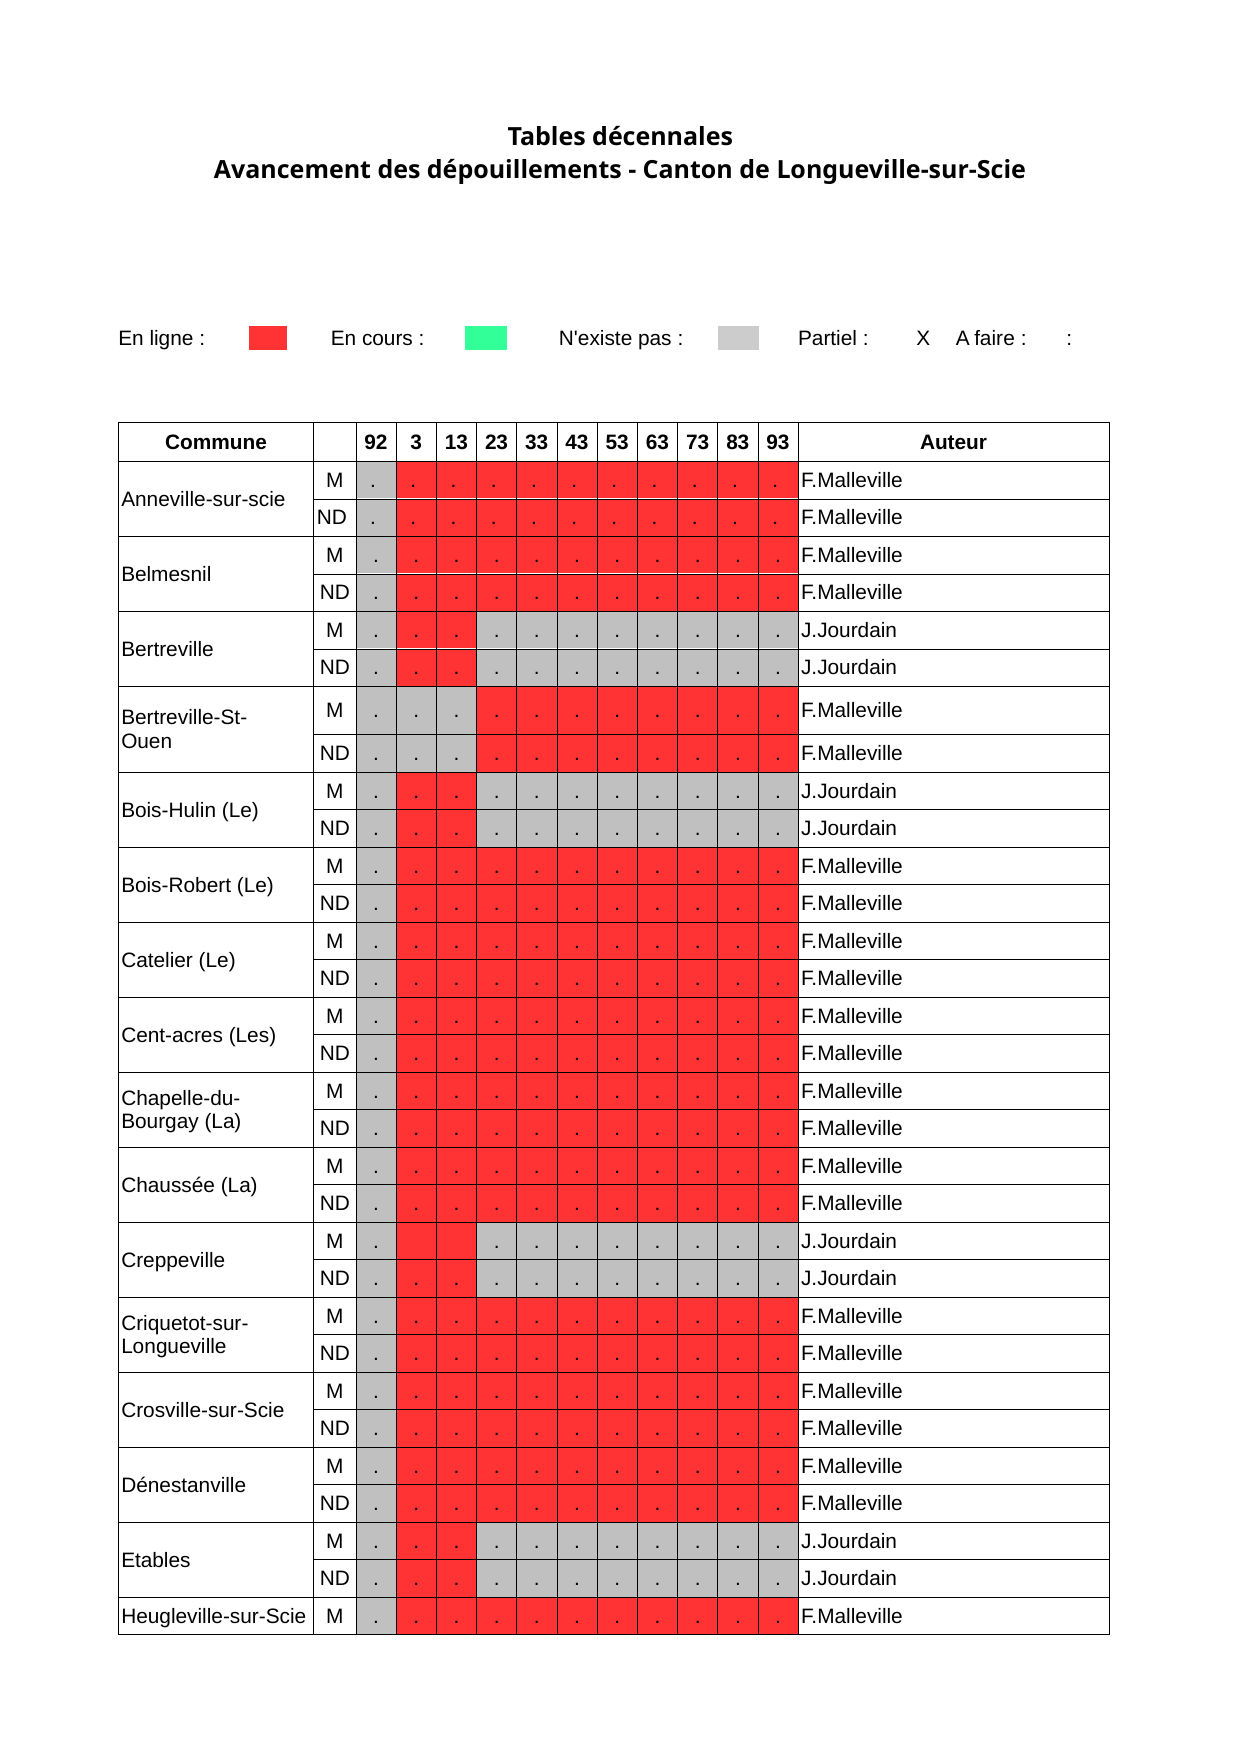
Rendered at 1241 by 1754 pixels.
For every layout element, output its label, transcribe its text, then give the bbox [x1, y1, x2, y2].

table_cell . [558, 735, 597, 772]
table_cell . [437, 1448, 476, 1484]
table_cell . [517, 612, 557, 648]
table_cell . [718, 1073, 758, 1109]
table_header 33 [517, 423, 557, 461]
table_cell . [558, 773, 597, 809]
table_cell . [397, 537, 436, 573]
table_cell . [517, 885, 557, 922]
table_cell . [718, 848, 758, 884]
table_cell . [759, 1223, 798, 1259]
table_cell . [397, 1523, 436, 1559]
table_cell . [598, 998, 637, 1034]
table_cell ND [314, 1260, 356, 1297]
table_cell Bertreville [119, 612, 313, 686]
table_cell . [397, 1485, 436, 1522]
table_cell . [558, 575, 597, 611]
table_cell . [477, 773, 516, 809]
table_cell . [558, 1148, 597, 1184]
table_header En cours : [331, 323, 465, 354]
table_cell . [558, 1598, 597, 1634]
table_cell . [558, 923, 597, 959]
table_cell F.Malleville [799, 1110, 1109, 1147]
table_cell . [678, 1260, 717, 1297]
table_cell . [598, 687, 637, 734]
table_cell . [759, 1598, 798, 1634]
table_cell . [638, 1523, 677, 1559]
table_cell . [517, 1410, 557, 1447]
table_cell . [638, 773, 677, 809]
table_cell . [759, 500, 798, 536]
table_cell . [718, 687, 758, 734]
table_cell . [638, 1110, 677, 1147]
table_cell . [638, 537, 677, 573]
table_cell . [437, 575, 476, 611]
table_cell . [477, 1485, 516, 1522]
table_cell . [678, 773, 717, 809]
table_cell . [517, 687, 557, 734]
table_cell . [437, 735, 476, 772]
table_cell . [437, 1185, 476, 1222]
table_cell Etables [119, 1523, 313, 1597]
table_cell . [437, 998, 476, 1034]
table_cell . [397, 810, 436, 847]
table_header 63 [638, 423, 677, 461]
table_cell . [477, 1110, 516, 1147]
table_header 93 [759, 423, 798, 461]
table_cell . [517, 1073, 557, 1109]
table_cell . [558, 612, 597, 648]
table_cell M [314, 1148, 356, 1184]
table_header 3 [397, 423, 436, 461]
table_cell . [357, 575, 396, 611]
table_cell . [517, 575, 557, 611]
table_header [718, 350, 759, 354]
table_cell . [718, 923, 758, 959]
table_cell . [477, 462, 516, 498]
table_cell . [517, 735, 557, 772]
table_cell . [517, 1110, 557, 1147]
table_cell . [357, 1410, 396, 1447]
table_header 53 [598, 423, 637, 461]
table_cell . [437, 1523, 476, 1559]
table_cell . [598, 1073, 637, 1109]
table_cell . [558, 1410, 597, 1447]
table_cell . [437, 537, 476, 573]
table_cell . [397, 575, 436, 611]
table_cell . [477, 612, 516, 648]
table_cell . [357, 810, 396, 847]
table_cell . [397, 1110, 436, 1147]
table_cell . [598, 848, 637, 884]
table_cell . [437, 1485, 476, 1522]
table_cell . [759, 998, 798, 1034]
table_cell . [678, 1598, 717, 1634]
table_cell . [598, 1185, 637, 1222]
table_cell . [397, 462, 436, 498]
table_cell . [357, 998, 396, 1034]
table_cell . [718, 885, 758, 922]
table_cell . [477, 537, 516, 573]
table_cell Belmesnil [119, 537, 313, 611]
table_header [759, 323, 798, 354]
table_cell . [477, 1410, 516, 1447]
table_cell . [638, 1260, 677, 1297]
table_cell . [437, 462, 476, 498]
table_cell . [517, 1148, 557, 1184]
table_header 43 [558, 423, 597, 461]
text Avancement des dépouillements - Canton de Longueville-sur-Scie [118, 152, 1122, 186]
table_cell M [314, 923, 356, 959]
table_cell . [517, 1185, 557, 1222]
table_cell . [638, 612, 677, 648]
table_cell M [314, 1223, 356, 1259]
table_cell . [437, 1110, 476, 1147]
table_cell . [638, 575, 677, 611]
table_cell F.Malleville [799, 1148, 1109, 1184]
table_header Auteur [799, 423, 1109, 461]
table_cell . [759, 1298, 798, 1334]
table_cell F.Malleville [799, 1373, 1109, 1409]
table_cell . [517, 1335, 557, 1372]
table_cell J.Jourdain [799, 650, 1109, 686]
table_cell . [357, 1073, 396, 1109]
table_cell . [517, 923, 557, 959]
table_cell . [718, 1485, 758, 1522]
table_cell . [598, 1110, 637, 1147]
table_cell . [759, 612, 798, 648]
table_cell . [357, 612, 396, 648]
table_cell . [638, 1148, 677, 1184]
table_cell M [314, 462, 356, 498]
table_cell F.Malleville [799, 1185, 1109, 1222]
table_cell . [517, 998, 557, 1034]
table_cell . [397, 500, 436, 536]
table_cell . [477, 1298, 516, 1334]
table_cell . [558, 1448, 597, 1484]
table_cell . [759, 1523, 798, 1559]
table_cell . [638, 1448, 677, 1484]
table_cell . [517, 848, 557, 884]
table_cell . [718, 1110, 758, 1147]
table_cell . [477, 885, 516, 922]
table_cell . [638, 810, 677, 847]
table_cell . [718, 735, 758, 772]
table_cell . [598, 1223, 637, 1259]
table_header A faire : [956, 323, 1040, 354]
table_cell . [759, 1185, 798, 1222]
table_cell Chaussée (La) [119, 1148, 313, 1222]
table_cell F.Malleville [799, 1448, 1109, 1484]
table_cell . [437, 500, 476, 536]
table_cell . [759, 773, 798, 809]
table_cell . [437, 810, 476, 847]
table_cell . [678, 810, 717, 847]
table_cell . [477, 575, 516, 611]
table_header [249, 350, 287, 354]
table_cell . [638, 650, 677, 686]
table_cell . [678, 848, 717, 884]
table_cell . [598, 1260, 637, 1297]
table_cell . [718, 1560, 758, 1597]
table_cell . [678, 1185, 717, 1222]
table_cell . [759, 1073, 798, 1109]
table_header N'existe pas : [559, 323, 718, 354]
table_cell F.Malleville [799, 885, 1109, 922]
table_cell . [517, 1560, 557, 1597]
table_cell . [678, 1448, 717, 1484]
table_cell Bois-Robert (Le) [119, 848, 313, 922]
table_cell . [477, 923, 516, 959]
table_cell . [558, 1073, 597, 1109]
table_cell . [718, 1448, 758, 1484]
table_cell . [357, 1260, 396, 1297]
table_cell . [678, 462, 717, 498]
table_cell Bertreville-St- Ouen [119, 687, 313, 772]
table_cell . [678, 885, 717, 922]
table_cell . [477, 1035, 516, 1072]
table_cell . [638, 923, 677, 959]
table_cell . [598, 1448, 637, 1484]
table_header Commune [119, 423, 313, 461]
text Tables décennales [118, 118, 1122, 152]
table_cell . [558, 960, 597, 997]
table_cell . [638, 1185, 677, 1222]
table_cell . [517, 537, 557, 573]
table_cell . [678, 650, 717, 686]
table_cell . [638, 1485, 677, 1522]
table_cell . [437, 1598, 476, 1634]
table_cell . [598, 500, 637, 536]
table_cell F.Malleville [799, 1035, 1109, 1072]
table_cell F.Malleville [799, 462, 1109, 498]
table_cell F.Malleville [799, 500, 1109, 536]
table_cell . [638, 1598, 677, 1634]
table_cell . [477, 1260, 516, 1297]
table_cell M [314, 1373, 356, 1409]
table_cell . [477, 1335, 516, 1372]
table_cell . [718, 1148, 758, 1184]
table_cell . [517, 960, 557, 997]
table_cell . [517, 1373, 557, 1409]
table_cell . [558, 1560, 597, 1597]
table_cell . [678, 1073, 717, 1109]
table_cell . [477, 687, 516, 734]
table_cell . [759, 650, 798, 686]
table_cell . [357, 1223, 396, 1259]
table_cell [437, 1223, 476, 1259]
table_cell ND [314, 1110, 356, 1147]
table_cell . [517, 1298, 557, 1334]
table_cell . [718, 500, 758, 536]
table_header 73 [678, 423, 717, 461]
table_cell F.Malleville [799, 1298, 1109, 1334]
table_cell M [314, 1598, 356, 1634]
table_cell . [558, 848, 597, 884]
table_cell . [558, 537, 597, 573]
table_cell ND [314, 1560, 356, 1597]
table_cell . [517, 1448, 557, 1484]
table_cell . [397, 687, 436, 734]
table_cell . [678, 1335, 717, 1372]
table_cell . [598, 650, 637, 686]
table_cell . [397, 848, 436, 884]
table_cell F.Malleville [799, 1598, 1109, 1634]
table_cell . [598, 1373, 637, 1409]
table_cell . [759, 1335, 798, 1372]
table_cell . [397, 650, 436, 686]
table_cell ND [314, 1035, 356, 1072]
table_cell . [517, 1485, 557, 1522]
table_cell . [558, 1373, 597, 1409]
table_cell . [718, 1185, 758, 1222]
table_cell . [678, 575, 717, 611]
table_cell . [477, 1148, 516, 1184]
table_cell . [477, 1185, 516, 1222]
table_cell . [558, 1260, 597, 1297]
table_cell . [638, 1035, 677, 1072]
table_cell . [477, 1448, 516, 1484]
table_cell J.Jourdain [799, 1223, 1109, 1259]
table_cell . [759, 1110, 798, 1147]
table_cell . [678, 612, 717, 648]
table_cell . [558, 1110, 597, 1147]
table_cell Anneville-sur-scie [119, 462, 313, 536]
table_cell . [397, 923, 436, 959]
table_cell . [357, 848, 396, 884]
table_cell . [598, 1598, 637, 1634]
table_cell . [638, 1073, 677, 1109]
table_cell . [558, 1185, 597, 1222]
table_header [465, 350, 507, 354]
table_cell M [314, 773, 356, 809]
table_cell . [397, 960, 436, 997]
table_cell . [558, 500, 597, 536]
table_cell . [598, 575, 637, 611]
table_cell [397, 1223, 436, 1259]
table_cell . [759, 1260, 798, 1297]
table_cell . [477, 500, 516, 536]
table_cell . [718, 612, 758, 648]
table_cell . [397, 1035, 436, 1072]
table_cell . [638, 500, 677, 536]
table_cell . [678, 1298, 717, 1334]
table_cell . [357, 1298, 396, 1334]
table_cell . [517, 462, 557, 498]
table_cell . [357, 1485, 396, 1522]
table_cell M [314, 687, 356, 734]
table_header 13 [437, 423, 476, 461]
table_cell . [678, 1485, 717, 1522]
table_cell . [477, 998, 516, 1034]
table_cell . [477, 960, 516, 997]
table_cell . [357, 1560, 396, 1597]
table_cell . [517, 810, 557, 847]
table_cell Chapelle-du- Bourgay (La) [119, 1073, 313, 1147]
table_cell . [437, 923, 476, 959]
table_cell . [437, 612, 476, 648]
table_cell . [357, 923, 396, 959]
table_header En ligne : [118, 323, 249, 354]
table_cell . [477, 810, 516, 847]
table_cell . [397, 612, 436, 648]
table_cell Heugleville-sur-Scie [119, 1598, 313, 1634]
table_cell M [314, 1448, 356, 1484]
table_header 23 [477, 423, 516, 461]
table_cell M [314, 848, 356, 884]
table_cell . [357, 1448, 396, 1484]
table_cell . [759, 1560, 798, 1597]
table_cell . [558, 810, 597, 847]
table_cell . [437, 1035, 476, 1072]
table_cell J.Jourdain [799, 1260, 1109, 1297]
table_cell . [357, 1035, 396, 1072]
table_cell . [357, 960, 396, 997]
table_cell . [517, 1260, 557, 1297]
table_cell ND [314, 1185, 356, 1222]
table_cell . [718, 537, 758, 573]
table_cell ND [314, 1410, 356, 1447]
table_cell . [357, 1523, 396, 1559]
table_cell . [598, 537, 637, 573]
table_cell . [517, 773, 557, 809]
table_cell . [598, 885, 637, 922]
table_cell . [437, 687, 476, 734]
table_cell . [759, 575, 798, 611]
table_cell . [759, 1373, 798, 1409]
table_cell . [598, 1298, 637, 1334]
table_cell . [638, 687, 677, 734]
table_cell . [558, 1035, 597, 1072]
table_cell . [678, 537, 717, 573]
table_cell . [598, 810, 637, 847]
table_cell . [718, 1035, 758, 1072]
table_cell J.Jourdain [799, 773, 1109, 809]
table_cell . [558, 1485, 597, 1522]
table_cell . [357, 1598, 396, 1634]
table_cell J.Jourdain [799, 1560, 1109, 1597]
table_cell . [558, 1223, 597, 1259]
table_cell . [718, 1335, 758, 1372]
table_cell F.Malleville [799, 575, 1109, 611]
table_cell . [437, 1298, 476, 1334]
table_cell F.Malleville [799, 1485, 1109, 1522]
table_cell F.Malleville [799, 1073, 1109, 1109]
table_cell . [718, 462, 758, 498]
table_cell . [357, 735, 396, 772]
table_header 83 [718, 423, 758, 461]
table_cell . [397, 885, 436, 922]
table_cell J.Jourdain [799, 612, 1109, 648]
table_cell F.Malleville [799, 848, 1109, 884]
table_cell . [477, 1373, 516, 1409]
table_cell . [759, 1448, 798, 1484]
table_cell . [437, 1260, 476, 1297]
table_cell . [759, 1035, 798, 1072]
table_cell ND [314, 885, 356, 922]
table_cell . [718, 773, 758, 809]
table_cell . [357, 462, 396, 498]
table_cell . [517, 1035, 557, 1072]
table_cell . [477, 735, 516, 772]
table_cell . [718, 1260, 758, 1297]
table_cell M [314, 1523, 356, 1559]
table_cell . [638, 735, 677, 772]
table_cell . [678, 1410, 717, 1447]
table_cell ND [314, 575, 356, 611]
table_cell . [477, 1223, 516, 1259]
table_cell . [638, 1373, 677, 1409]
table_cell . [397, 1073, 436, 1109]
table_cell . [598, 1148, 637, 1184]
table_cell . [759, 923, 798, 959]
table_header Partiel : [798, 323, 890, 354]
table_cell . [437, 1410, 476, 1447]
table_cell . [558, 1523, 597, 1559]
table_cell ND [314, 650, 356, 686]
table_cell F.Malleville [799, 923, 1109, 959]
table_cell . [598, 1335, 637, 1372]
table_cell . [718, 1598, 758, 1634]
table_cell . [759, 537, 798, 573]
table_cell . [397, 1598, 436, 1634]
table_cell . [759, 1410, 798, 1447]
table_cell Dénestanville [119, 1448, 313, 1522]
table_cell . [638, 1335, 677, 1372]
table_cell . [558, 650, 597, 686]
table_cell . [397, 1448, 436, 1484]
table_cell . [598, 773, 637, 809]
table_cell . [759, 960, 798, 997]
table_cell . [678, 1148, 717, 1184]
table_cell . [558, 998, 597, 1034]
table_cell . [598, 1560, 637, 1597]
table_cell F.Malleville [799, 687, 1109, 734]
table_cell . [598, 612, 637, 648]
table_cell . [759, 885, 798, 922]
table_cell . [357, 1185, 396, 1222]
table_cell . [357, 650, 396, 686]
table_cell . [517, 1598, 557, 1634]
table_cell . [678, 687, 717, 734]
table_header X [890, 323, 956, 354]
table_cell . [678, 1560, 717, 1597]
table_cell . [437, 773, 476, 809]
table_cell . [357, 1110, 396, 1147]
table_cell . [759, 735, 798, 772]
table_cell . [718, 1523, 758, 1559]
table_cell J.Jourdain [799, 1523, 1109, 1559]
table_cell F.Malleville [799, 960, 1109, 997]
table_cell . [397, 1298, 436, 1334]
table_cell . [437, 848, 476, 884]
table_cell Catelier (Le) [119, 923, 313, 997]
table_cell . [718, 650, 758, 686]
table_cell . [718, 1298, 758, 1334]
table_cell M [314, 1073, 356, 1109]
table_cell . [718, 575, 758, 611]
table_header [314, 423, 356, 461]
table_cell . [678, 998, 717, 1034]
table_cell . [477, 650, 516, 686]
table_cell . [678, 960, 717, 997]
table_cell . [678, 1523, 717, 1559]
table_cell . [759, 462, 798, 498]
table_cell Criquetot-sur-Longueville [119, 1298, 313, 1372]
table_cell . [517, 1523, 557, 1559]
table_cell . [638, 1410, 677, 1447]
table_cell . [598, 735, 637, 772]
table_cell . [678, 500, 717, 536]
table_cell . [638, 848, 677, 884]
table_cell . [357, 773, 396, 809]
table_cell . [437, 650, 476, 686]
table_cell . [397, 1335, 436, 1372]
table_cell . [598, 960, 637, 997]
table_cell . [397, 998, 436, 1034]
table_cell . [678, 1373, 717, 1409]
table_cell . [759, 1148, 798, 1184]
table_cell M [314, 537, 356, 573]
table_cell . [397, 1185, 436, 1222]
table_cell . [718, 1410, 758, 1447]
table_cell . [558, 885, 597, 922]
table_cell . [558, 1335, 597, 1372]
table_cell . [718, 1223, 758, 1259]
table_cell J.Jourdain [799, 810, 1109, 847]
table_cell M [314, 1298, 356, 1334]
table_cell . [437, 1373, 476, 1409]
table_cell . [437, 1073, 476, 1109]
table_cell . [598, 462, 637, 498]
table_cell . [678, 1110, 717, 1147]
table_cell . [718, 998, 758, 1034]
table_cell . [437, 885, 476, 922]
table_cell . [397, 1373, 436, 1409]
table_cell . [517, 650, 557, 686]
table_cell Creppeville [119, 1223, 313, 1297]
table_cell . [357, 687, 396, 734]
table_cell . [477, 1523, 516, 1559]
table_cell . [759, 810, 798, 847]
table_cell . [678, 1223, 717, 1259]
table_cell . [638, 462, 677, 498]
table_cell ND [314, 1485, 356, 1522]
table_cell M [314, 998, 356, 1034]
table_cell F.Malleville [799, 537, 1109, 573]
table_cell . [437, 960, 476, 997]
table_cell . [357, 1335, 396, 1372]
table_cell . [437, 1148, 476, 1184]
table_cell ND [314, 1335, 356, 1372]
table_cell . [638, 1223, 677, 1259]
table_cell . [759, 848, 798, 884]
table_cell . [678, 735, 717, 772]
table_cell . [638, 1560, 677, 1597]
table_cell . [638, 1298, 677, 1334]
table_cell . [397, 1260, 436, 1297]
table_cell . [638, 960, 677, 997]
table_cell F.Malleville [799, 998, 1109, 1034]
table_cell . [397, 735, 436, 772]
table_cell . [477, 1073, 516, 1109]
table_cell . [638, 885, 677, 922]
table_cell . [718, 960, 758, 997]
table_cell . [558, 1298, 597, 1334]
table_cell . [718, 1373, 758, 1409]
table_cell ND [314, 810, 356, 847]
table_cell F.Malleville [799, 735, 1109, 772]
table_cell . [397, 1410, 436, 1447]
table_cell . [558, 687, 597, 734]
table_cell . [517, 500, 557, 536]
table_cell . [357, 885, 396, 922]
table_cell . [718, 810, 758, 847]
table_cell F.Malleville [799, 1335, 1109, 1372]
table_header [507, 323, 559, 354]
table_cell . [678, 1035, 717, 1072]
table_cell . [437, 1560, 476, 1597]
table_cell . [678, 923, 717, 959]
table_cell . [759, 687, 798, 734]
table_cell . [477, 1560, 516, 1597]
table_cell . [477, 848, 516, 884]
table_cell . [558, 462, 597, 498]
table_cell . [357, 537, 396, 573]
table_cell Bois-Hulin (Le) [119, 773, 313, 847]
table_cell . [598, 1485, 637, 1522]
table_cell . [437, 1335, 476, 1372]
table_cell ND [314, 500, 356, 536]
table_cell . [357, 1148, 396, 1184]
table_cell . [397, 1148, 436, 1184]
table_cell M [314, 612, 356, 648]
table_cell . [477, 1598, 516, 1634]
table_cell . [357, 500, 396, 536]
table_cell ND [314, 735, 356, 772]
table_cell F.Malleville [799, 1410, 1109, 1447]
table_header : [1040, 323, 1098, 354]
table_cell . [638, 998, 677, 1034]
table_cell . [598, 923, 637, 959]
table_cell . [357, 1373, 396, 1409]
table_cell ND [314, 960, 356, 997]
table_cell . [598, 1410, 637, 1447]
table_cell . [598, 1523, 637, 1559]
table_header 92 [357, 423, 396, 461]
table_header [1098, 323, 1138, 354]
table_header [287, 323, 331, 354]
table_cell Crosville-sur-Scie [119, 1373, 313, 1447]
table_cell . [517, 1223, 557, 1259]
table_cell Cent-acres (Les) [119, 998, 313, 1072]
table_cell . [759, 1485, 798, 1522]
table_cell . [397, 773, 436, 809]
table_cell . [397, 1560, 436, 1597]
table_cell . [598, 1035, 637, 1072]
